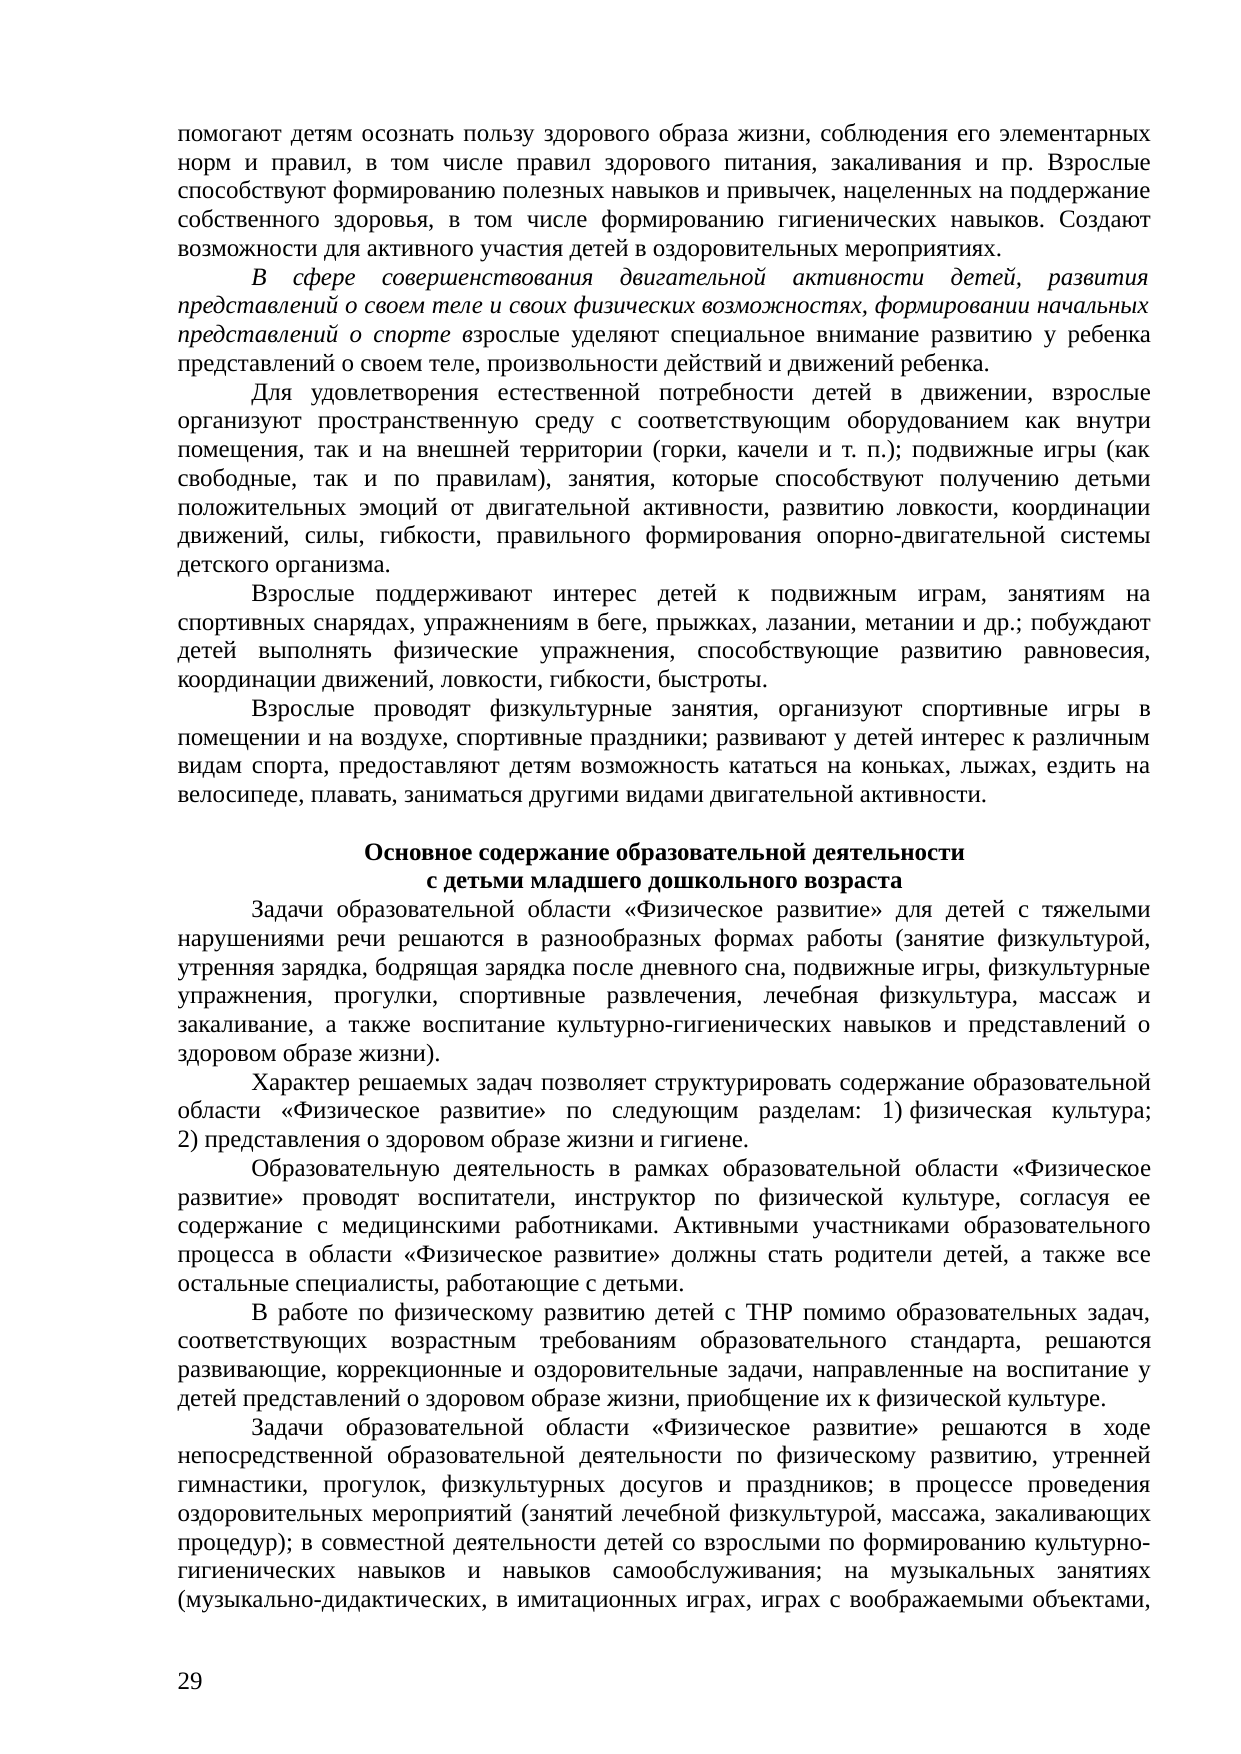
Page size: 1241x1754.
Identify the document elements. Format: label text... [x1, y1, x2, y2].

text Характер решаемых задач позволяет структурировать содержание образовательной области «Физическое развитие» по следующим разделам: 1) физическая культура; 2) представления о здоровом образе жизни и гигиене. [177, 1067, 1152, 1153]
text Взрослые поддерживают интерес детей к подвижным играм, занятиям на спортивных снарядах, упражнениям в беге, прыжках, лазании, метании и др.; побуждают детей выполнять физические упражнения, способствующие развитию равновесия, координации движений, ловкости, гибкости, быстроты. [177, 578, 1152, 693]
text помогают детям осознать пользу здорового образа жизни, соблюдения его элементарных норм и правил, в том числе правил здорового питания, закаливания и пр. Взрослые способствуют формированию полезных навыков и привычек, нацеленных на поддержание собственного здоровья, в том числе формированию гигиенических навыков. Создают возможности для активного участия детей в оздоровительных мероприятиях. [177, 118, 1152, 262]
text Задачи образовательной области «Физическое развитие» для детей с тяжелыми нарушениями речи решаются в разнообразных формах работы (занятие физкультурой, утренняя зарядка, бодрящая зарядка после дневного сна, подвижные игры, физкультурные упражнения, прогулки, спортивные развлечения, лечебная физкультура, массаж и закаливание, а также воспитание культурно-гигиенических навыков и представлений о здоровом образе жизни). [177, 894, 1152, 1067]
text Основное содержание образовательной деятельности с детьми младшего дошкольного возраста [177, 837, 1152, 894]
text Образовательную деятельность в рамках образовательной области «Физическое развитие» проводят воспитатели, инструктор по физической культуре, согласуя ее содержание с медицинскими работниками. Активными участниками образовательного процесса в области «Физическое развитие» должны стать родители детей, а также все остальные специалисты, работающие с детьми. [177, 1153, 1152, 1297]
text Для удовлетворения естественной потребности детей в движении, взрослые организуют пространственную среду с соответствующим оборудованием как внутри помещения, так и на внешней территории (горки, качели и т. п.); подвижные игры (как свободные, так и по правилам), занятия, которые способствуют получению детьми положительных эмоций от двигательной активности, развитию ловкости, координации движений, силы, гибкости, правильного формирования опорно-двигательной системы детского организма. [177, 377, 1152, 578]
text Задачи образовательной области «Физическое развитие» решаются в ходе непосредственной образовательной деятельности по физическому развитию, утренней гимнастики, прогулок, физкультурных досугов и праздников; в процессе проведения оздоровительных мероприятий (занятий лечебной физкультурой, массажа, закаливающих процедур); в совместной деятельности детей со взрослыми по формированию культурно-гигиенических навыков и навыков самообслуживания; на музыкальных занятиях (музыкально-дидактических, в имитационных играх, играх с воображаемыми объектами, [177, 1412, 1152, 1613]
text В работе по физическому развитию детей с ТНР помимо образовательных задач, соответствующих возрастным требованиям образовательного стандарта, решаются развивающие, коррекционные и оздоровительные задачи, направленные на воспитание у детей представлений о здоровом образе жизни, приобщение их к физической культуре. [177, 1297, 1152, 1412]
text Взрослые проводят физкультурные занятия, организуют спортивные игры в помещении и на воздухе, спортивные праздники; развивают у детей интерес к различным видам спорта, предоставляют детям возможность кататься на коньках, лыжах, ездить на велосипеде, плавать, заниматься другими видами двигательной активности. [177, 693, 1152, 808]
text В сфере совершенствования двигательной активности детей, развития представлений о своем теле и своих физических возможностях, формировании начальных представлений о спорте взрослые уделяют специальное внимание развитию у ребенка представлений о своем теле, произвольности действий и движений ребенка. [177, 262, 1152, 377]
